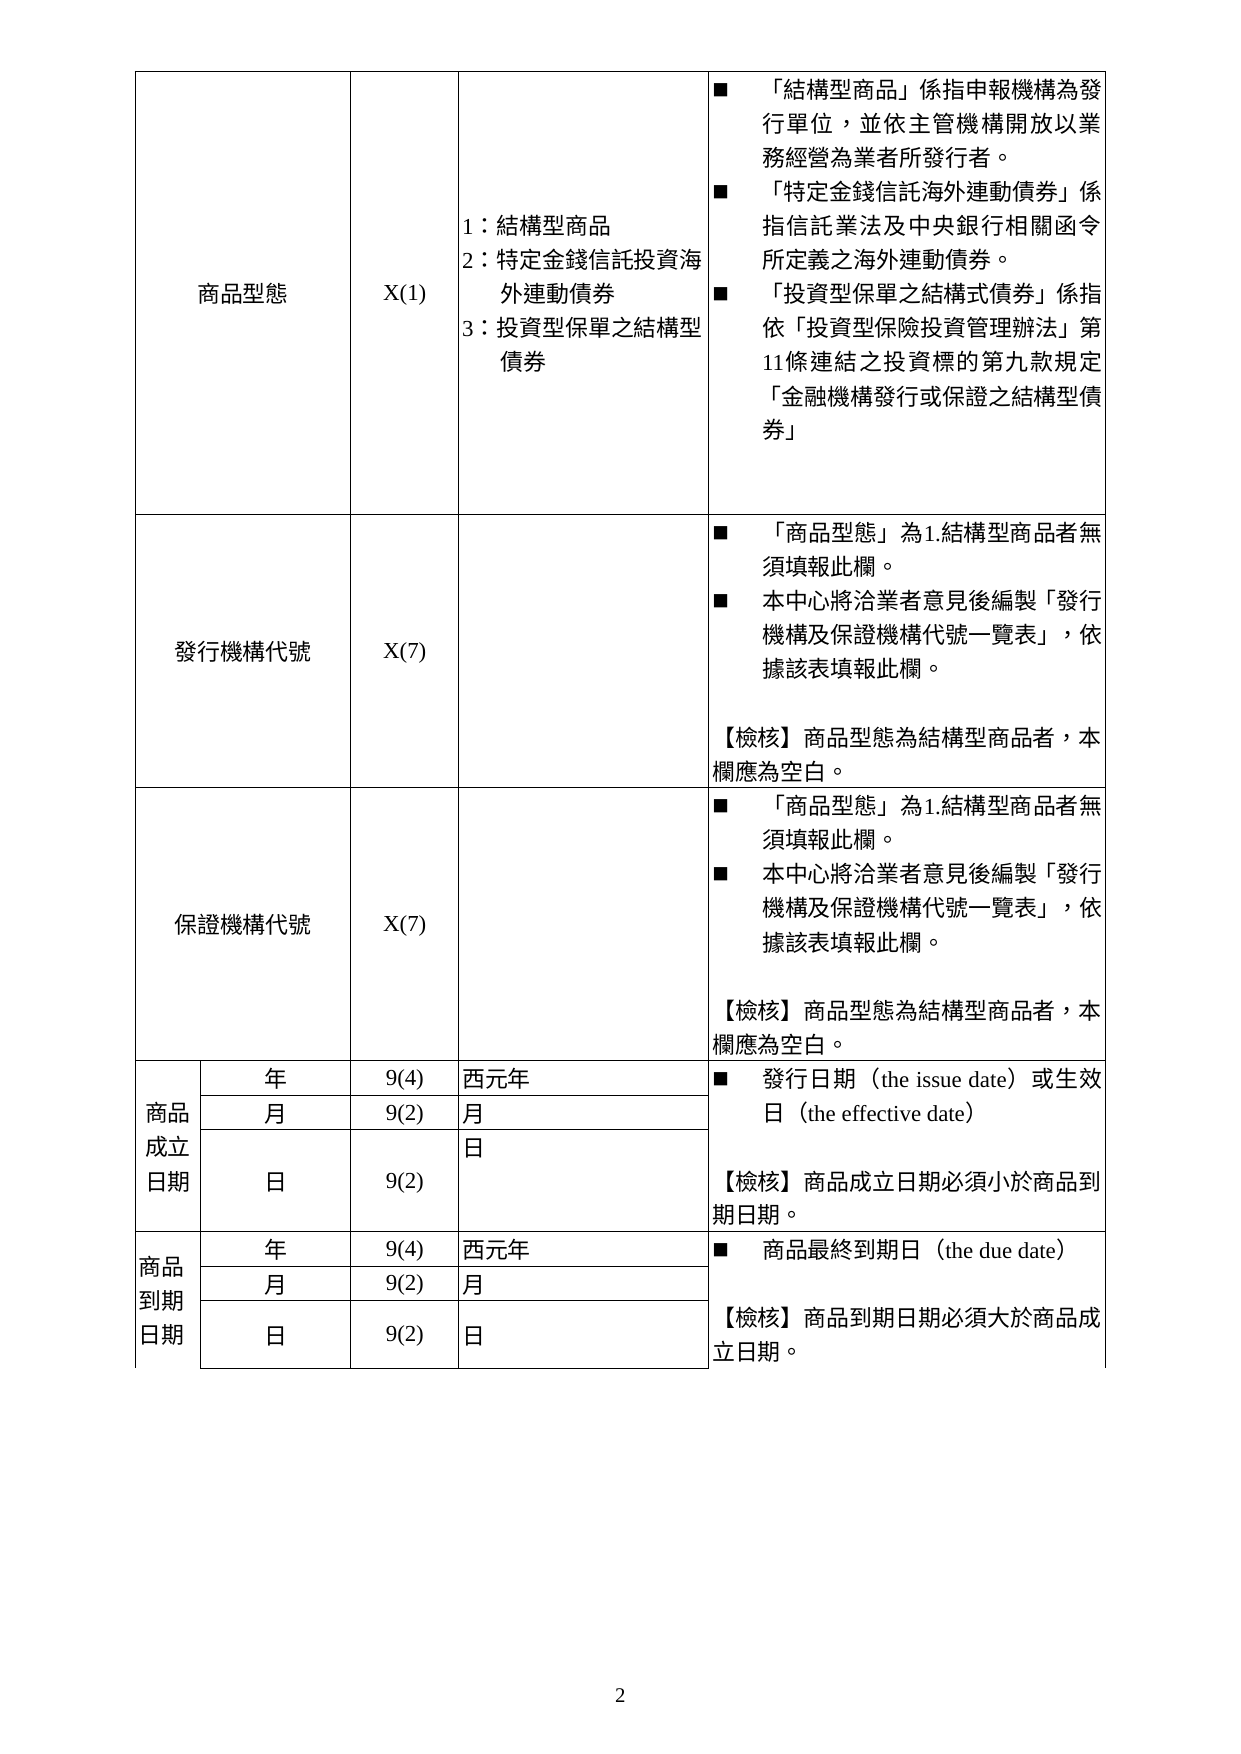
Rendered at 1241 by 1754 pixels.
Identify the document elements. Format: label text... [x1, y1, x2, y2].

table_cell 西元年 [459, 1232, 708, 1266]
table_cell 9(2) [351, 1301, 458, 1368]
table_cell 日 [201, 1301, 350, 1368]
table_cell 月 [459, 1096, 708, 1129]
table_cell 發行日期（the issue date）或生效日（the effective date） 【檢核】商品成立日期必須小於商品到期日期。 [709, 1061, 1105, 1231]
table_cell 發行機構代號 [136, 515, 350, 787]
table_cell 「結構型商品」係指申報機構為發行單位，並依主管機構開放以業務經營為業者所發行者。 「特定金錢信託海外連動債券」係指信託業法及中央銀行相關函令所定義之海外連動債券。 「投資型保單之結構式債券」係指依「投資型保險投資管理辦法」第11條連結之投資標的第九款規定「金融機構發行或保證之結構型債券」 [709, 72, 1105, 514]
table_cell 9(4) [351, 1232, 458, 1266]
table_cell X(1) [351, 72, 458, 514]
table_cell 9(4) [351, 1061, 458, 1095]
table_cell 9(2) [351, 1267, 458, 1300]
table_cell 月 [201, 1096, 350, 1129]
table_cell 商品最終到期日（the due date） 【檢核】商品到期日期必須大於商品成立日期。 [709, 1232, 1105, 1368]
table_cell 1：結構型商品 2：特定金錢信託投資海外連動債券 3：投資型保單之結構型債券 [459, 72, 708, 514]
table_cell 年 [201, 1061, 350, 1095]
table_cell 「商品型態」為1.結構型商品者無須填報此欄。 本中心將洽業者意見後編製「發行機構及保證機構代號一覽表」，依據該表填報此欄。 【檢核】商品型態為結構型商品者，本欄應為空白。 [709, 515, 1105, 787]
table_cell 西元年 [459, 1061, 708, 1095]
table_cell 日 [459, 1130, 708, 1231]
table_cell 9(2) [351, 1096, 458, 1129]
table_cell 9(2) [351, 1130, 458, 1231]
table_cell 商品成立日期 [136, 1061, 200, 1231]
table_cell 「商品型態」為1.結構型商品者無須填報此欄。 本中心將洽業者意見後編製「發行機構及保證機構代號一覽表」，依據該表填報此欄。 【檢核】商品型態為結構型商品者，本欄應為空白。 [709, 788, 1105, 1060]
table_cell 月 [201, 1267, 350, 1300]
table_cell 日 [201, 1130, 350, 1231]
table_cell 商品型態 [136, 72, 350, 514]
table_cell 日 [459, 1301, 708, 1368]
table_cell 月 [459, 1267, 708, 1300]
table_cell 商品到期日期 [136, 1232, 200, 1368]
table_cell [459, 788, 708, 1060]
table_cell 年 [201, 1232, 350, 1266]
table_cell X(7) [351, 788, 458, 1060]
table_cell [459, 515, 708, 787]
table_cell 保證機構代號 [136, 788, 350, 1060]
table_cell X(7) [351, 515, 458, 787]
